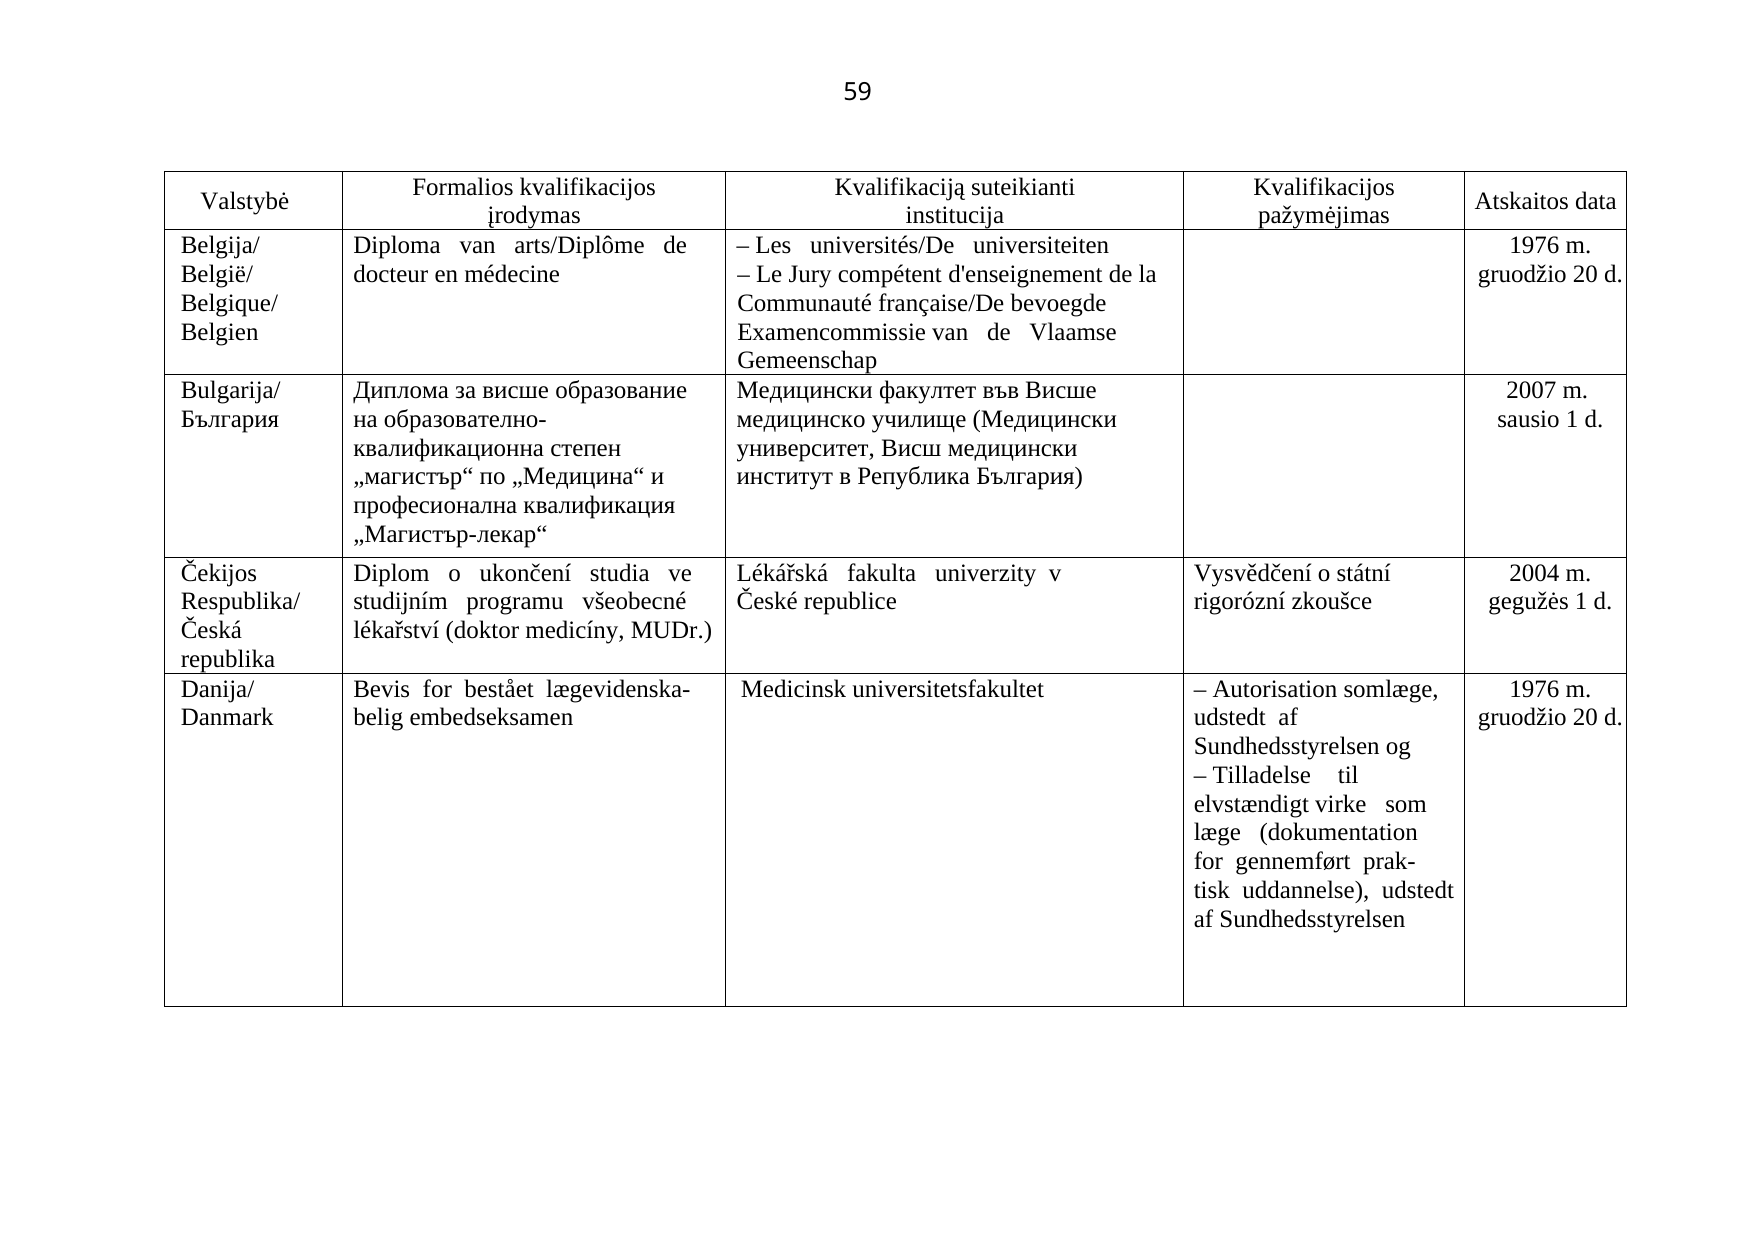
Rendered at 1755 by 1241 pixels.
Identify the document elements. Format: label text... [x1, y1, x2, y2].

table_cell Медицински факултет във Висше медицинско училище (Медицински университет, Висш медицински институт в Република България) [726, 375, 1183, 557]
table_header Valstybė [165, 172, 342, 229]
table_cell 1976 m. gruodžio 20 d. [1465, 230, 1626, 374]
table_cell – Autorisation somlæge, udstedt af Sundhedsstyrelsen og – Tilladelse til elvstændigt virke som læge (dokumentation for gennemført prak- tisk uddannelse), udstedt af Sundhedsstyrelsen [1184, 674, 1464, 1006]
table_cell Belgija/ België/ Belgique/ Belgien [165, 230, 342, 374]
table_cell 2004 m. gegužės 1 d. [1465, 558, 1626, 673]
table_cell Medicinsk universitetsfakultet [726, 674, 1183, 1006]
table_cell [1184, 375, 1464, 557]
table_cell 1976 m. gruodžio 20 d. [1465, 674, 1626, 1006]
table_cell – Les universités/De universiteiten – Le Jury compétent d'enseignement de la Communauté française/De bevoegde Examencommissie van de Vlaamse Gemeenschap [726, 230, 1183, 374]
table_header Atskaitos data [1465, 172, 1626, 229]
table_header Formalios kvalifikacijos įrodymas [343, 172, 725, 229]
table_cell Bulgarija/ България [165, 375, 342, 557]
table_header Kvalifikacijos pažymėjimas [1184, 172, 1464, 229]
table_cell Čekijos Respublika/ Česká republika [165, 558, 342, 673]
table_cell Lékářská fakulta univerzity v České republice [726, 558, 1183, 673]
table_cell Bevis for bestået lægevidenska- belig embedseksamen [343, 674, 725, 1006]
table_cell Diploma van arts/Diplôme de docteur en médecine [343, 230, 725, 374]
table_cell Vysvědčení o státní rigorózní zkoušce [1184, 558, 1464, 673]
table_cell Danija/ Danmark [165, 674, 342, 1006]
table_cell Диплома за висше образование на образователно-квалификационна степен „магистър“ по „Медицина“ и професионална квалификация „Магистър-лекар“ [343, 375, 725, 557]
table_cell Diplom o ukončení studia ve studijním programu všeobecné lékařství (doktor medicíny, MUDr.) [343, 558, 725, 673]
table_cell [1184, 230, 1464, 374]
table_header Kvalifikaciją suteikianti institucija [726, 172, 1183, 229]
table_cell 2007 m. sausio 1 d. [1465, 375, 1626, 557]
